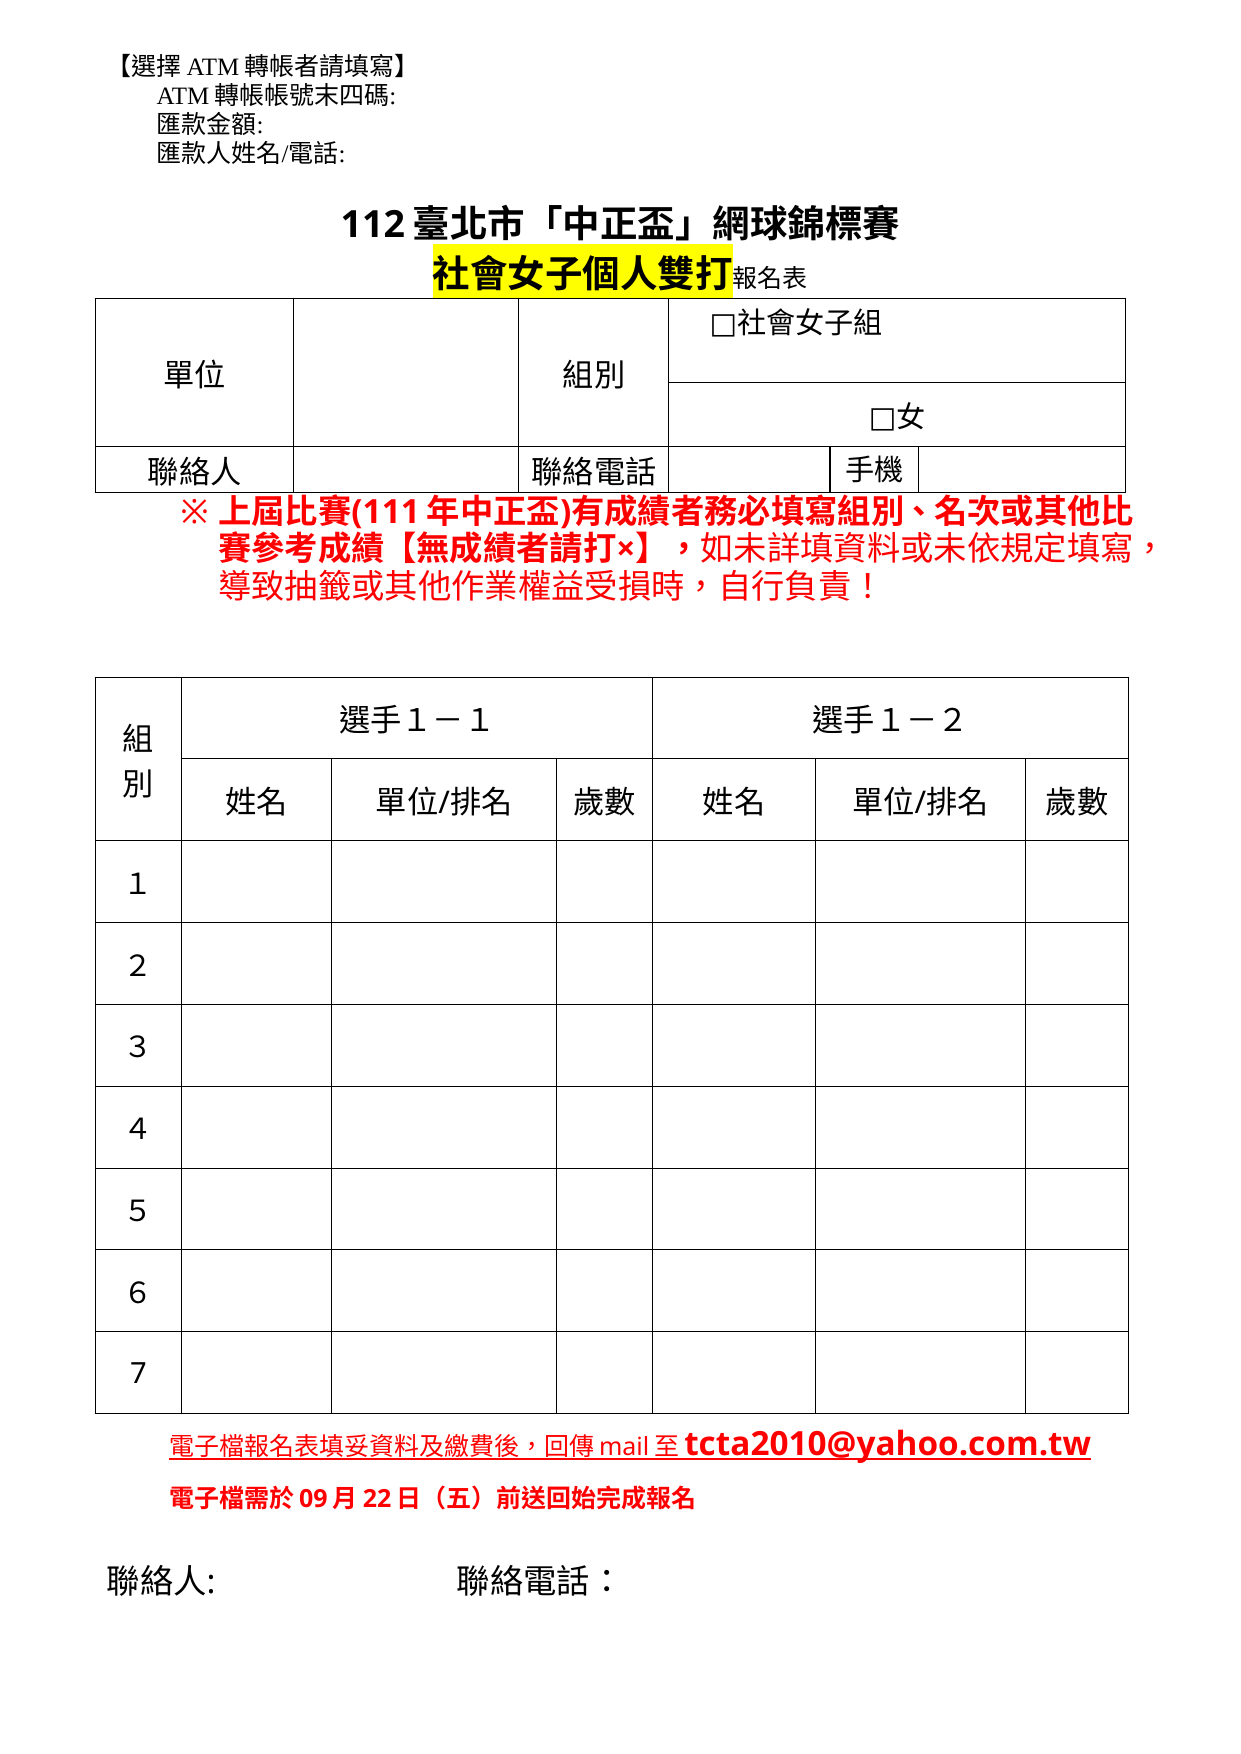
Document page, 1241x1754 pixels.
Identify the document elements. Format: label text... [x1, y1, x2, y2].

table_cell □女 [669, 383, 1125, 446]
table_cell [669, 447, 829, 492]
table_cell [816, 1087, 1025, 1167]
table_cell [557, 841, 652, 922]
table_cell [1026, 1332, 1128, 1413]
table_cell 歲數 [1026, 759, 1128, 840]
table_cell [653, 1087, 815, 1167]
text 112臺北市「中正盃」網球錦標賽 [106, 198, 1134, 248]
table_header 組 別 [96, 678, 181, 840]
table_header 單位 [96, 299, 293, 446]
table_cell [557, 1250, 652, 1331]
table_cell [182, 1005, 331, 1086]
text ATM轉帳帳號末四碼: [106, 81, 1134, 110]
text 匯款人姓名/電話: [106, 139, 1134, 169]
text 聯絡人: 聯絡電話： [106, 1570, 1134, 1599]
table_cell ５ [96, 1169, 181, 1249]
table_cell [816, 923, 1025, 1004]
table_cell [332, 923, 556, 1004]
table_cell [816, 1005, 1025, 1086]
list 上屆比賽(111年中正盃)有成績者務必填寫組別、名次或其他比賽參考成績【無成績者請打×】，如未詳填資料或未依規定填寫，導致抽籤或其他作業權益受損時，自行負責！ [180, 493, 1134, 606]
text 電子檔需於09月22日（五）前送回始完成報名 [106, 1466, 1134, 1518]
table_cell [332, 1087, 556, 1167]
table_cell [557, 1005, 652, 1086]
table_cell [1026, 923, 1128, 1004]
table_cell [653, 1005, 815, 1086]
table_cell 單位/排名 [332, 759, 556, 840]
table_cell [653, 923, 815, 1004]
table_cell [557, 1332, 652, 1413]
table_cell [332, 1169, 556, 1249]
table_cell [816, 841, 1025, 922]
text 匯款金額: [106, 110, 1134, 139]
text 電子檔報名表填妥資料及繳費後，回傳mail至tcta2010@yahoo.com.tw [106, 1414, 1134, 1466]
table_cell [653, 1250, 815, 1331]
table_cell [557, 923, 652, 1004]
table_cell [182, 1332, 331, 1413]
table_cell 姓名 [653, 759, 815, 840]
table_cell ２ [96, 923, 181, 1004]
table_cell 手機 [831, 447, 918, 492]
table_cell [919, 447, 1125, 492]
table_cell [816, 1332, 1025, 1413]
table_cell [182, 1169, 331, 1249]
table_cell [1026, 1169, 1128, 1249]
text 【選擇ATM轉帳者請填寫】 [106, 52, 1134, 81]
table_cell [1026, 1005, 1128, 1086]
table_cell 聯絡人 [96, 447, 293, 492]
table_cell [557, 1169, 652, 1249]
table_cell 聯絡電話 [519, 447, 668, 492]
table_header 選手１－２ [653, 678, 1128, 758]
table_header 組別 [519, 299, 668, 446]
table_header □社會女子組 [669, 299, 1125, 382]
table_header 選手１－１ [182, 678, 652, 758]
table_cell 單位/排名 [816, 759, 1025, 840]
table_cell [653, 1169, 815, 1249]
table_cell ４ [96, 1087, 181, 1167]
table_cell ３ [96, 1005, 181, 1086]
table_cell [1026, 1250, 1128, 1331]
table_header [294, 299, 518, 446]
table_cell [182, 1250, 331, 1331]
table_cell [332, 841, 556, 922]
table_cell [816, 1250, 1025, 1331]
table_cell [182, 923, 331, 1004]
table_cell [653, 841, 815, 922]
table_cell [653, 1332, 815, 1413]
table_cell [1026, 841, 1128, 922]
table_cell [557, 1087, 652, 1167]
table_cell [332, 1005, 556, 1086]
text 社會女子個人雙打報名表 [106, 248, 1134, 298]
table_cell [294, 447, 518, 492]
table_cell [332, 1250, 556, 1331]
table_cell [1026, 1087, 1128, 1167]
table_cell 歲數 [557, 759, 652, 840]
table_cell [182, 841, 331, 922]
table_cell [332, 1332, 556, 1413]
table_cell ６ [96, 1250, 181, 1331]
table_cell 7 [96, 1332, 181, 1413]
table_cell 姓名 [182, 759, 331, 840]
table_cell [182, 1087, 331, 1167]
table_cell １ [96, 841, 181, 922]
table_cell [816, 1169, 1025, 1249]
